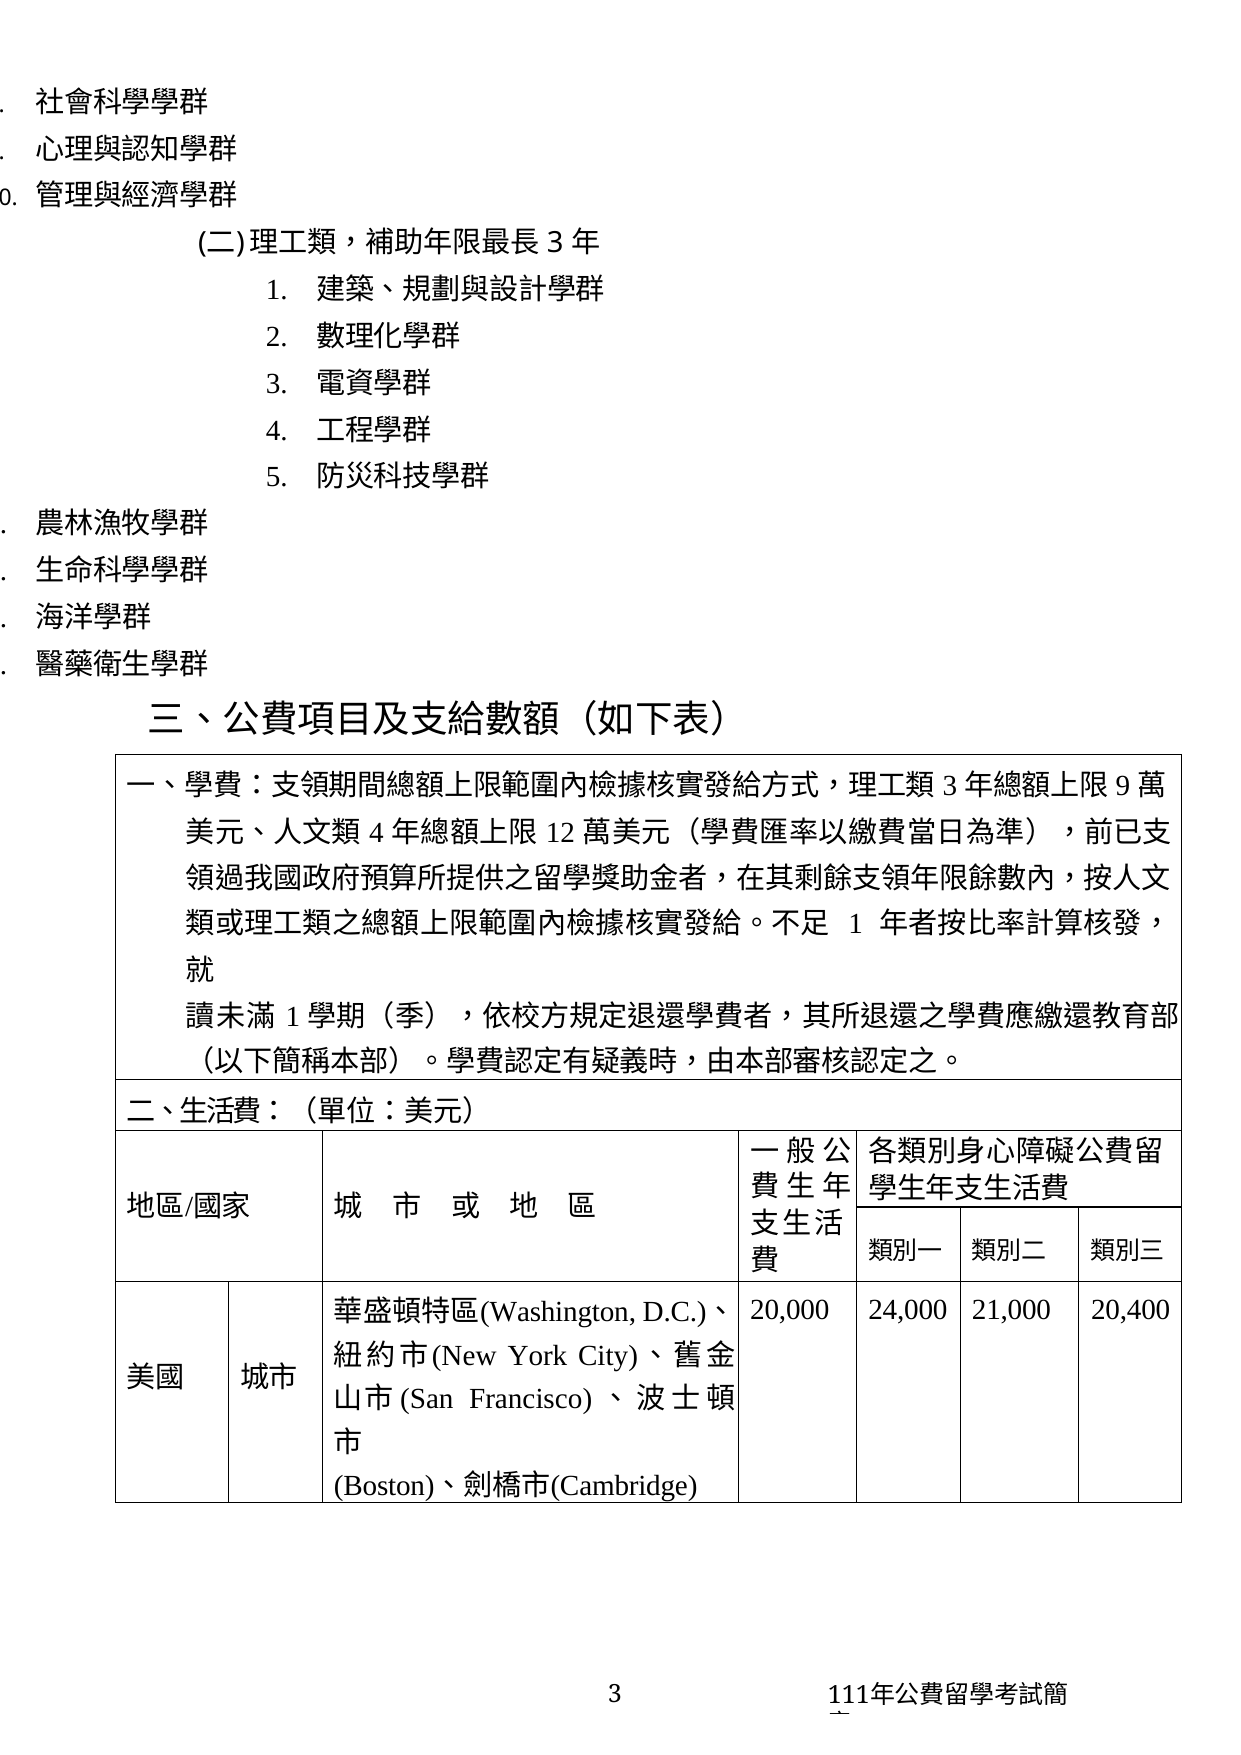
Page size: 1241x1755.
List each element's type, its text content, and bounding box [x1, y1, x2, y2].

list 電資學群 [266, 362, 1197, 402]
table_cell 二、生活費：（單位：美元） [116, 1080, 1181, 1130]
table_cell 區 [553, 1131, 738, 1281]
table_cell 20,400 [1079, 1282, 1181, 1502]
table_cell 20,000 [739, 1282, 856, 1502]
table_cell 城 [323, 1131, 377, 1281]
list 海洋學群 [0, 596, 1197, 636]
table_cell 各類別身心障礙公費留 學生年支生活費 [857, 1131, 1181, 1206]
table_cell 一般公費生年支生活 費 [739, 1131, 856, 1281]
list 社會科學學群 [0, 81, 1197, 121]
list 建築、規劃與設計學群 [266, 268, 1197, 308]
table_cell 地 [494, 1131, 552, 1281]
list 醫藥衛生學群 [0, 643, 1197, 683]
list 防災科技學群 [266, 456, 1197, 495]
list 生命科學學群 [0, 549, 1197, 589]
table_cell 華盛頓特區(Washington, D.C.)、紐約市(New York City)、舊金山市(San Francisco) 、波士頓市 (Boston)、劍橋市(Cambridge) [323, 1282, 738, 1502]
table_header 一、學費：支領期間總額上限範圍內檢據核實發給方式，理工類 3 年總額上限 9 萬 美元、人文類 4 年總額上限 12 萬美元（學費匯率以繳費當日為準），前已支領過我國政府預算所提供之留學獎助金者，在其剩餘支領年限餘數內，按人文類或理工類之總額上限範圍內檢據核實發給。不足 1 年者按比率計算核發，就 讀未滿 1 學期（季），依校方規定退還學費者，其所退還之學費應繳還教育部 （以下簡稱本部）。學費認定有疑義時，由本部審核認定之。 [116, 755, 1181, 1078]
table_cell 市 [378, 1131, 436, 1281]
list 數理化學群 [266, 315, 1197, 355]
text (二) 理工類，補助年限最長 3 年 [198, 222, 1197, 261]
list 農林漁牧學群 [0, 502, 1197, 542]
list 心理與認知學群 [0, 128, 1197, 168]
text 三、公費項目及支給數額（如下表） [148, 692, 1197, 743]
table_cell 或 [436, 1131, 494, 1281]
table_cell 城市 [229, 1282, 322, 1502]
table_cell 地區/國家 [116, 1131, 322, 1281]
table_cell 類別三 [1079, 1208, 1181, 1281]
table_cell 美國 [116, 1282, 228, 1502]
table_cell 24,000 [857, 1282, 960, 1502]
list 工程學群 [266, 409, 1197, 448]
list 管理與經濟學群 [0, 175, 1197, 214]
table_cell 類別二 [961, 1208, 1078, 1281]
table_cell 類別一 [857, 1208, 960, 1281]
table_cell 21,000 [961, 1282, 1078, 1502]
